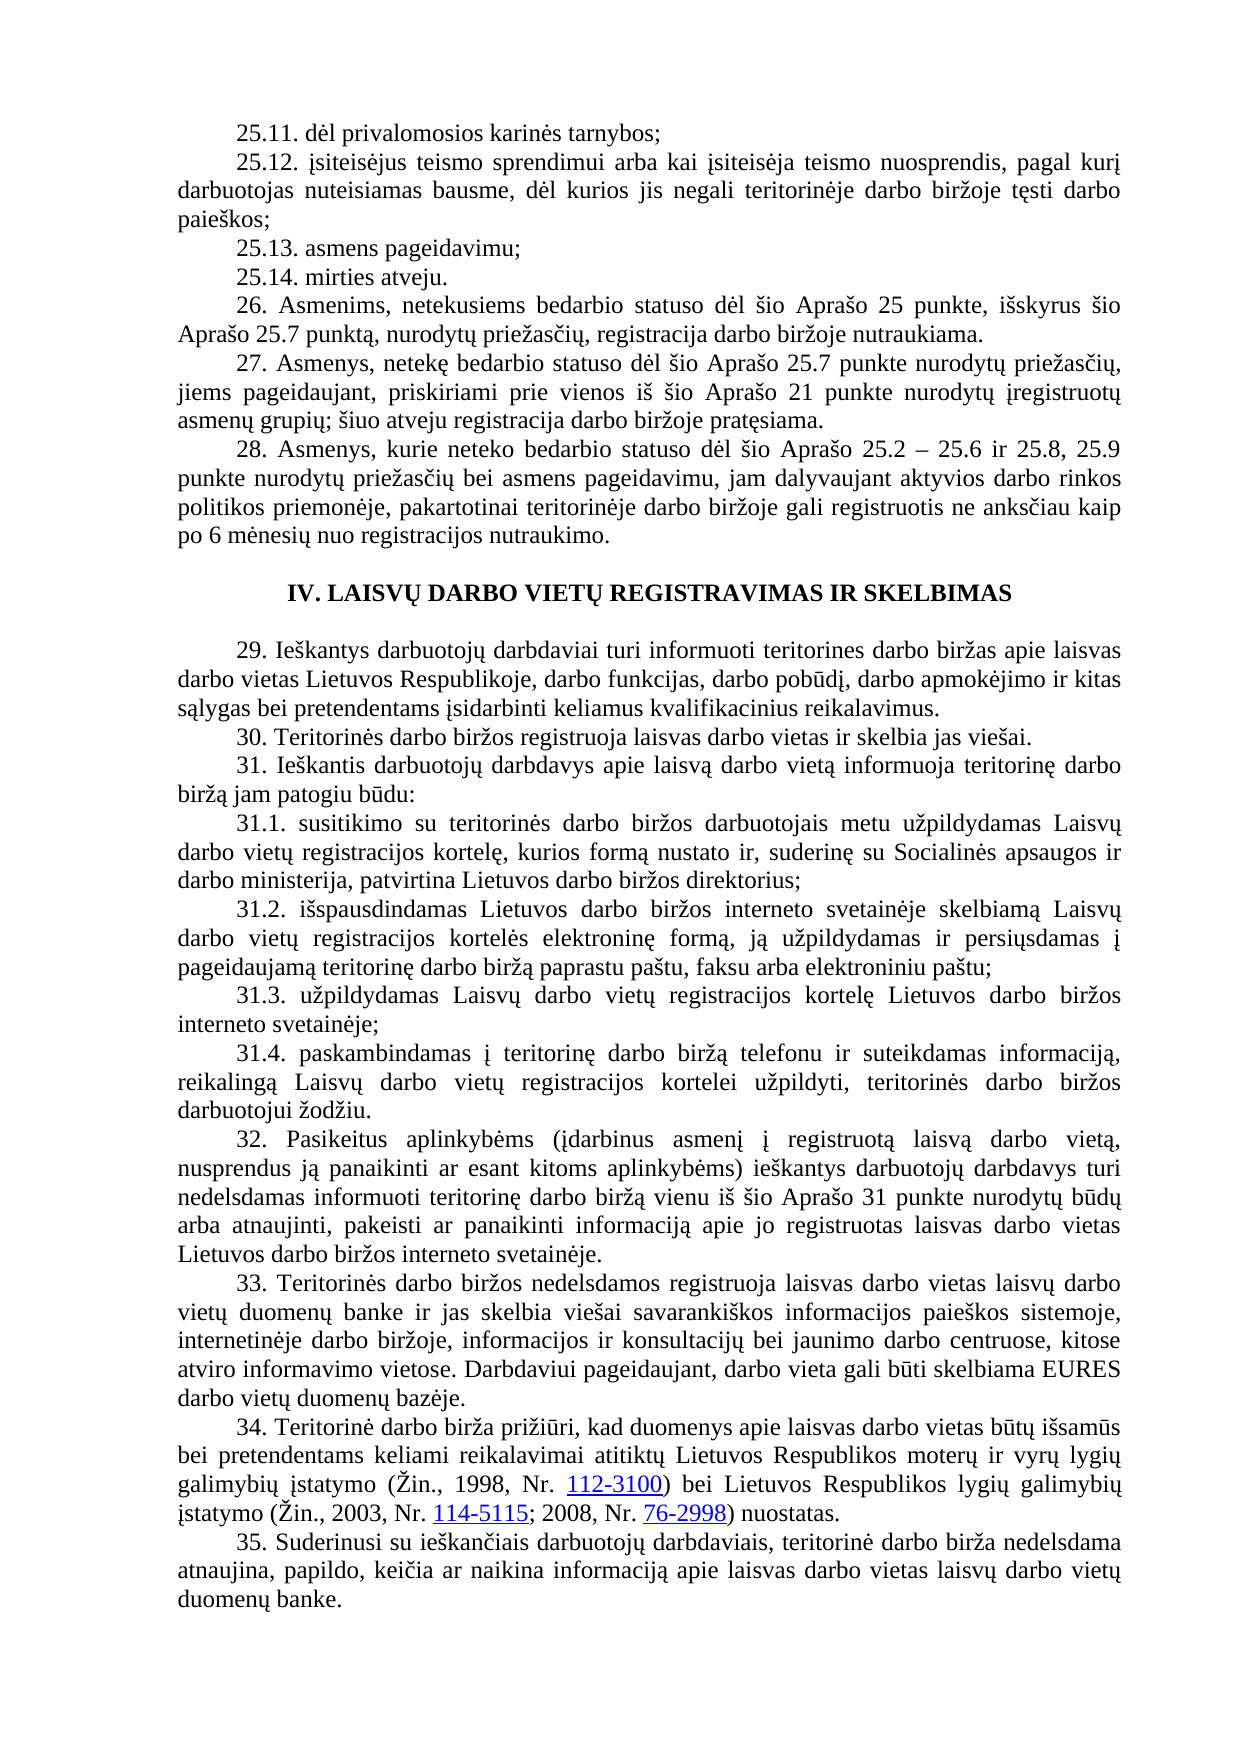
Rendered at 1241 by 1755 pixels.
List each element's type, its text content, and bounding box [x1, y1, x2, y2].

text 31.4. paskambindamas į teritorinę darbo biržą telefonu ir suteikdamas informaciją, reikalingą Laisvų darbo vietų registracijos kortelei užpildyti, teritorinės darbo biržos darbuotojui žodžiu. [177, 1038, 1122, 1124]
text 30. Teritorinės darbo biržos registruoja laisvas darbo vietas ir skelbia jas viešai. [177, 722, 1122, 751]
text 25.14. mirties atveju. [177, 262, 1122, 291]
text 25.11. dėl privalomosios karinės tarnybos; [177, 118, 1122, 147]
text 25.13. asmens pageidavimu; [177, 233, 1122, 262]
text 31.3. užpildydamas Laisvų darbo vietų registracijos kortelę Lietuvos darbo biržos interneto svetainėje; [177, 981, 1122, 1038]
text 31. Ieškantis darbuotojų darbdavys apie laisvą darbo vietą informuoja teritorinę darbo biržą jam patogiu būdu: [177, 751, 1122, 808]
text 29. Ieškantys darbuotojų darbdaviai turi informuoti teritorines darbo biržas apie laisvas darbo vietas Lietuvos Respublikoje, darbo funkcijas, darbo pobūdį, darbo apmokėjimo ir kitas sąlygas bei pretendentams įsidarbinti keliamus kvalifikacinius reikalavimus. [177, 636, 1122, 722]
text 26. Asmenims, netekusiems bedarbio statuso dėl šio Aprašo 25 punkte, išskyrus šio Aprašo 25.7 punktą, nurodytų priežasčių, registracija darbo biržoje nutraukiama. [177, 291, 1122, 348]
text 33. Teritorinės darbo biržos nedelsdamos registruoja laisvas darbo vietas laisvų darbo vietų duomenų banke ir jas skelbia viešai savarankiškos informacijos paieškos sistemoje, internetinėje darbo biržoje, informacijos ir konsultacijų bei jaunimo darbo centruose, kitose atviro informavimo vietose. Darbdaviui pageidaujant, darbo vieta gali būti skelbiama EURES darbo vietų duomenų bazėje. [177, 1268, 1122, 1412]
text IV. LAISVŲ DARBO VIETŲ REGISTRAVIMAS IR SKELBIMAS [177, 578, 1122, 607]
text 31.2. išspausdindamas Lietuvos darbo biržos interneto svetainėje skelbiamą Laisvų darbo vietų registracijos kortelės elektroninę formą, ją užpildydamas ir persiųsdamas į pageidaujamą teritorinę darbo biržą paprastu paštu, faksu arba elektroniniu paštu; [177, 894, 1122, 981]
text 28. Asmenys, kurie neteko bedarbio statuso dėl šio Aprašo 25.2 – 25.6 ir 25.8, 25.9 punkte nurodytų priežasčių bei asmens pageidavimu, jam dalyvaujant aktyvios darbo rinkos politikos priemonėje, pakartotinai teritorinėje darbo biržoje gali registruotis ne anksčiau kaip po 6 mėnesių nuo registracijos nutraukimo. [177, 434, 1122, 549]
text 27. Asmenys, netekę bedarbio statuso dėl šio Aprašo 25.7 punkte nurodytų priežasčių, jiems pageidaujant, priskiriami prie vienos iš šio Aprašo 21 punkte nurodytų įregistruotų asmenų grupių; šiuo atveju registracija darbo biržoje pratęsiama. [177, 348, 1122, 434]
text 35. Suderinusi su ieškančiais darbuotojų darbdaviais, teritorinė darbo birža nedelsdama atnaujina, papildo, keičia ar naikina informaciją apie laisvas darbo vietas laisvų darbo vietų duomenų banke. [177, 1527, 1122, 1613]
text 25.12. įsiteisėjus teismo sprendimui arba kai įsiteisėja teismo nuosprendis, pagal kurį darbuotojas nuteisiamas bausme, dėl kurios jis negali teritorinėje darbo biržoje tęsti darbo paieškos; [177, 147, 1122, 233]
text 34. Teritorinė darbo birža prižiūri, kad duomenys apie laisvas darbo vietas būtų išsamūs bei pretendentams keliami reikalavimai atitiktų Lietuvos Respublikos moterų ir vyrų lygių galimybių įstatymo (Žin., 1998, Nr. 112-3100) bei Lietuvos Respublikos lygių galimybių įstatymo (Žin., 2003, Nr. 114-5115; 2008, Nr. 76-2998) nuostatas. [177, 1412, 1122, 1527]
text 32. Pasikeitus aplinkybėms (įdarbinus asmenį į registruotą laisvą darbo vietą, nusprendus ją panaikinti ar esant kitoms aplinkybėms) ieškantys darbuotojų darbdavys turi nedelsdamas informuoti teritorinę darbo biržą vienu iš šio Aprašo 31 punkte nurodytų būdų arba atnaujinti, pakeisti ar panaikinti informaciją apie jo registruotas laisvas darbo vietas Lietuvos darbo biržos interneto svetainėje. [177, 1124, 1122, 1268]
text 31.1. susitikimo su teritorinės darbo biržos darbuotojais metu užpildydamas Laisvų darbo vietų registracijos kortelę, kurios formą nustato ir, suderinę su Socialinės apsaugos ir darbo ministerija, patvirtina Lietuvos darbo biržos direktorius; [177, 808, 1122, 894]
